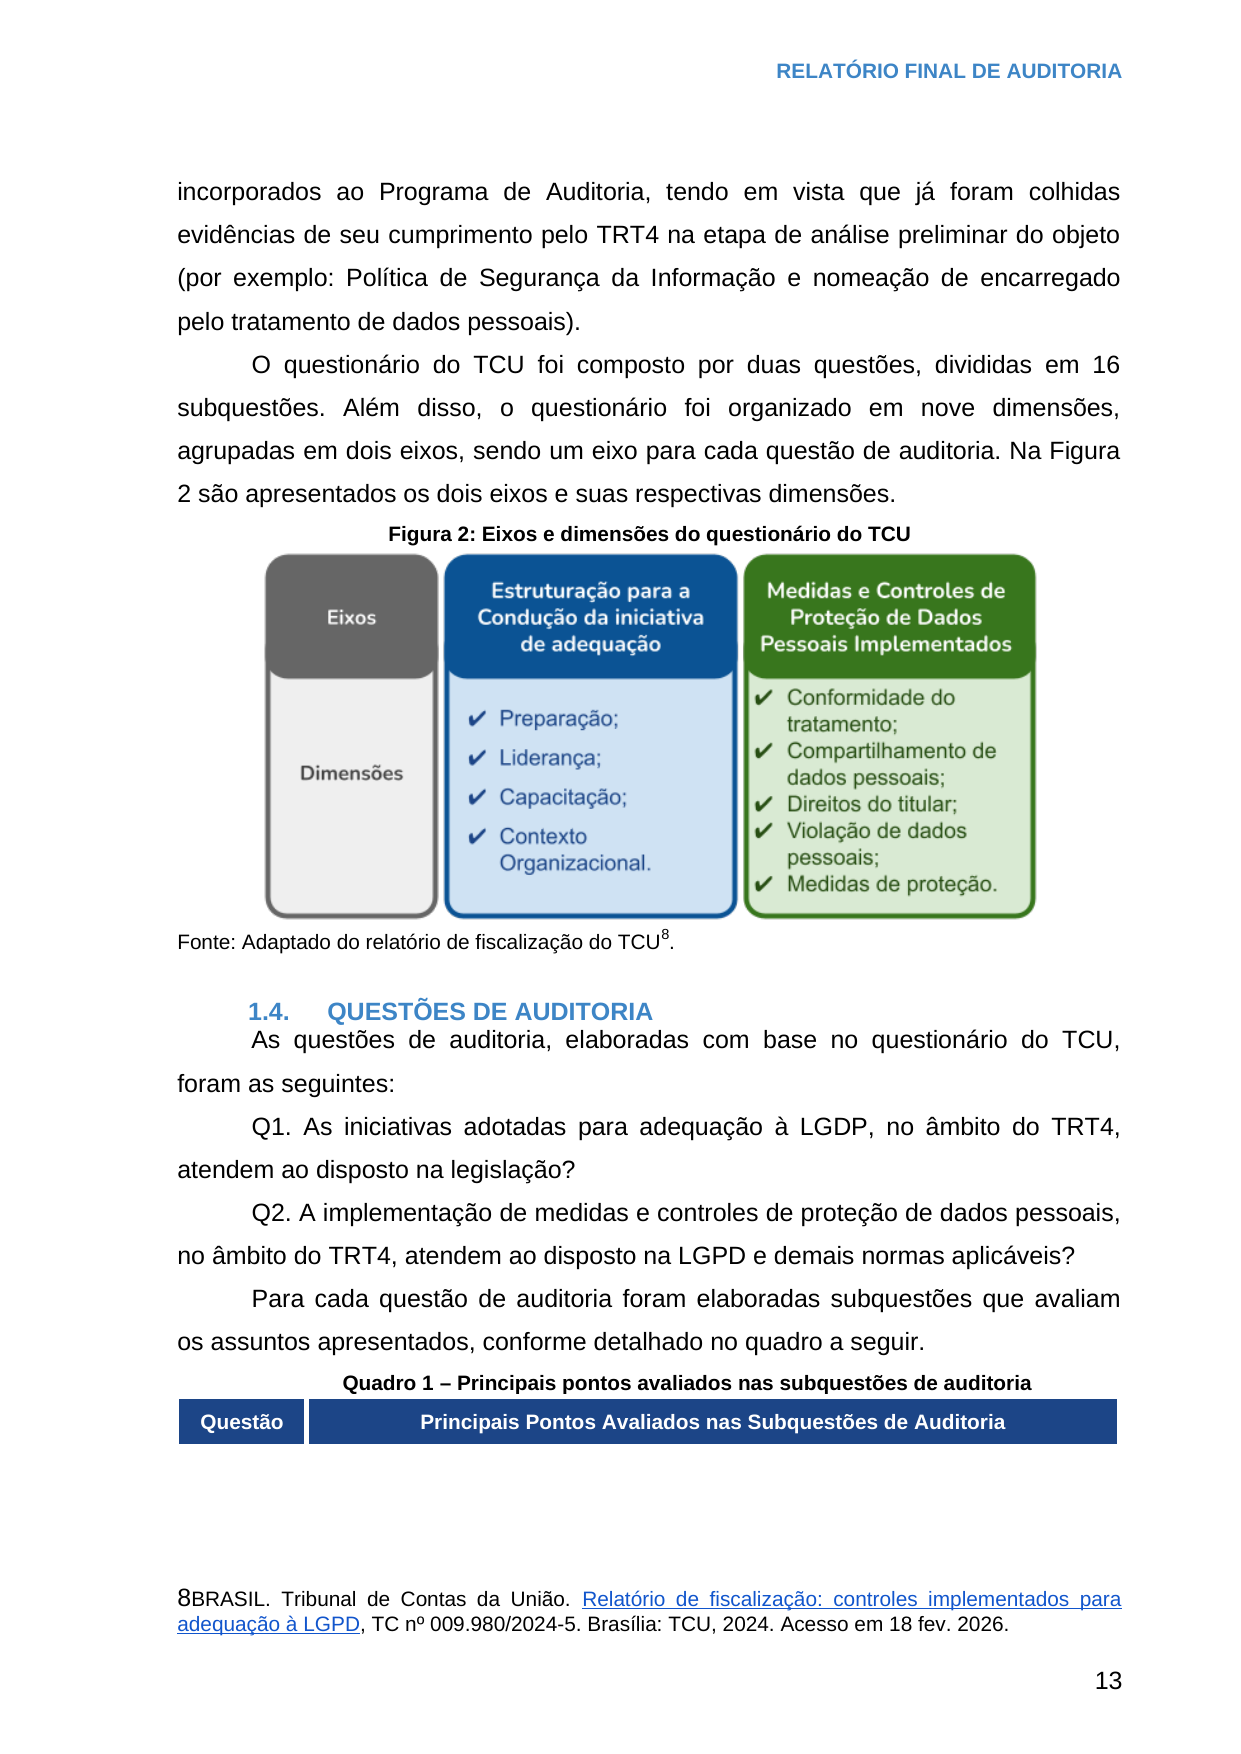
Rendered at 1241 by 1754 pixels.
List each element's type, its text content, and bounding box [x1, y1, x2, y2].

text incorporados ao Programa de Auditoria, tendo em vista que já foram colhidas evidências de seu cumprimento pelo TRT4 na etapa de análise preliminar do objeto (por exemplo: Política de Segurança da Informação e nomeação de encarregado pelo tratamento de dados pessoais). [177, 177, 1122, 335]
text Fonte: Adaptado do relatório de fiscalização do TCU. [177, 926, 1122, 955]
text Q2. A implementação de medidas e controles de proteção de dados pessoais, no âmbito do TRT4, atendem ao disposto na LGPD e demais normas aplicáveis? [177, 1198, 1122, 1270]
text Q1. As iniciativas adotadas para adequação à LGDP, no âmbito do TRT4, atendem ao disposto na legislação? [177, 1112, 1122, 1183]
text Figura 2: Eixos e dimensões do questionário do TCU [177, 522, 1122, 546]
table_header Principais Pontos Avaliados nas Subquestões de Auditoria [309, 1399, 1117, 1444]
text O questionário do TCU foi composto por duas questões, divididas em 16 subquestões. Além disso, o questionário foi organizado em nove dimensões, agrupadas em dois eixos, sendo um eixo para cada questão de auditoria. Na Figura 2 são apresentados os dois eixos e suas respectivas dimensões. [177, 349, 1122, 508]
text As questões de auditoria, elaboradas com base no questionário do TCU, foram as seguintes: [177, 1025, 1122, 1097]
text Para cada questão de auditoria foram elaboradas subquestões que avaliam os assuntos apresentados, conforme detalhado no quadro a seguir. [177, 1284, 1122, 1356]
picture [256, 546, 1044, 927]
text Quadro 1 – Principais pontos avaliados nas subquestões de auditoria [252, 1370, 1122, 1394]
subtitle QUESTÕES DE AUDITORIA [289, 997, 1122, 1025]
table_header Questão [179, 1399, 304, 1444]
text BRASIL. Tribunal de Contas da União. Relatório de fiscalização: controles implementados para adequação à LGPD, TC nº 009.980/2024-5. Brasília: TCU, 2024. Acesso em 18 fev. 2026. [177, 1583, 1122, 1636]
